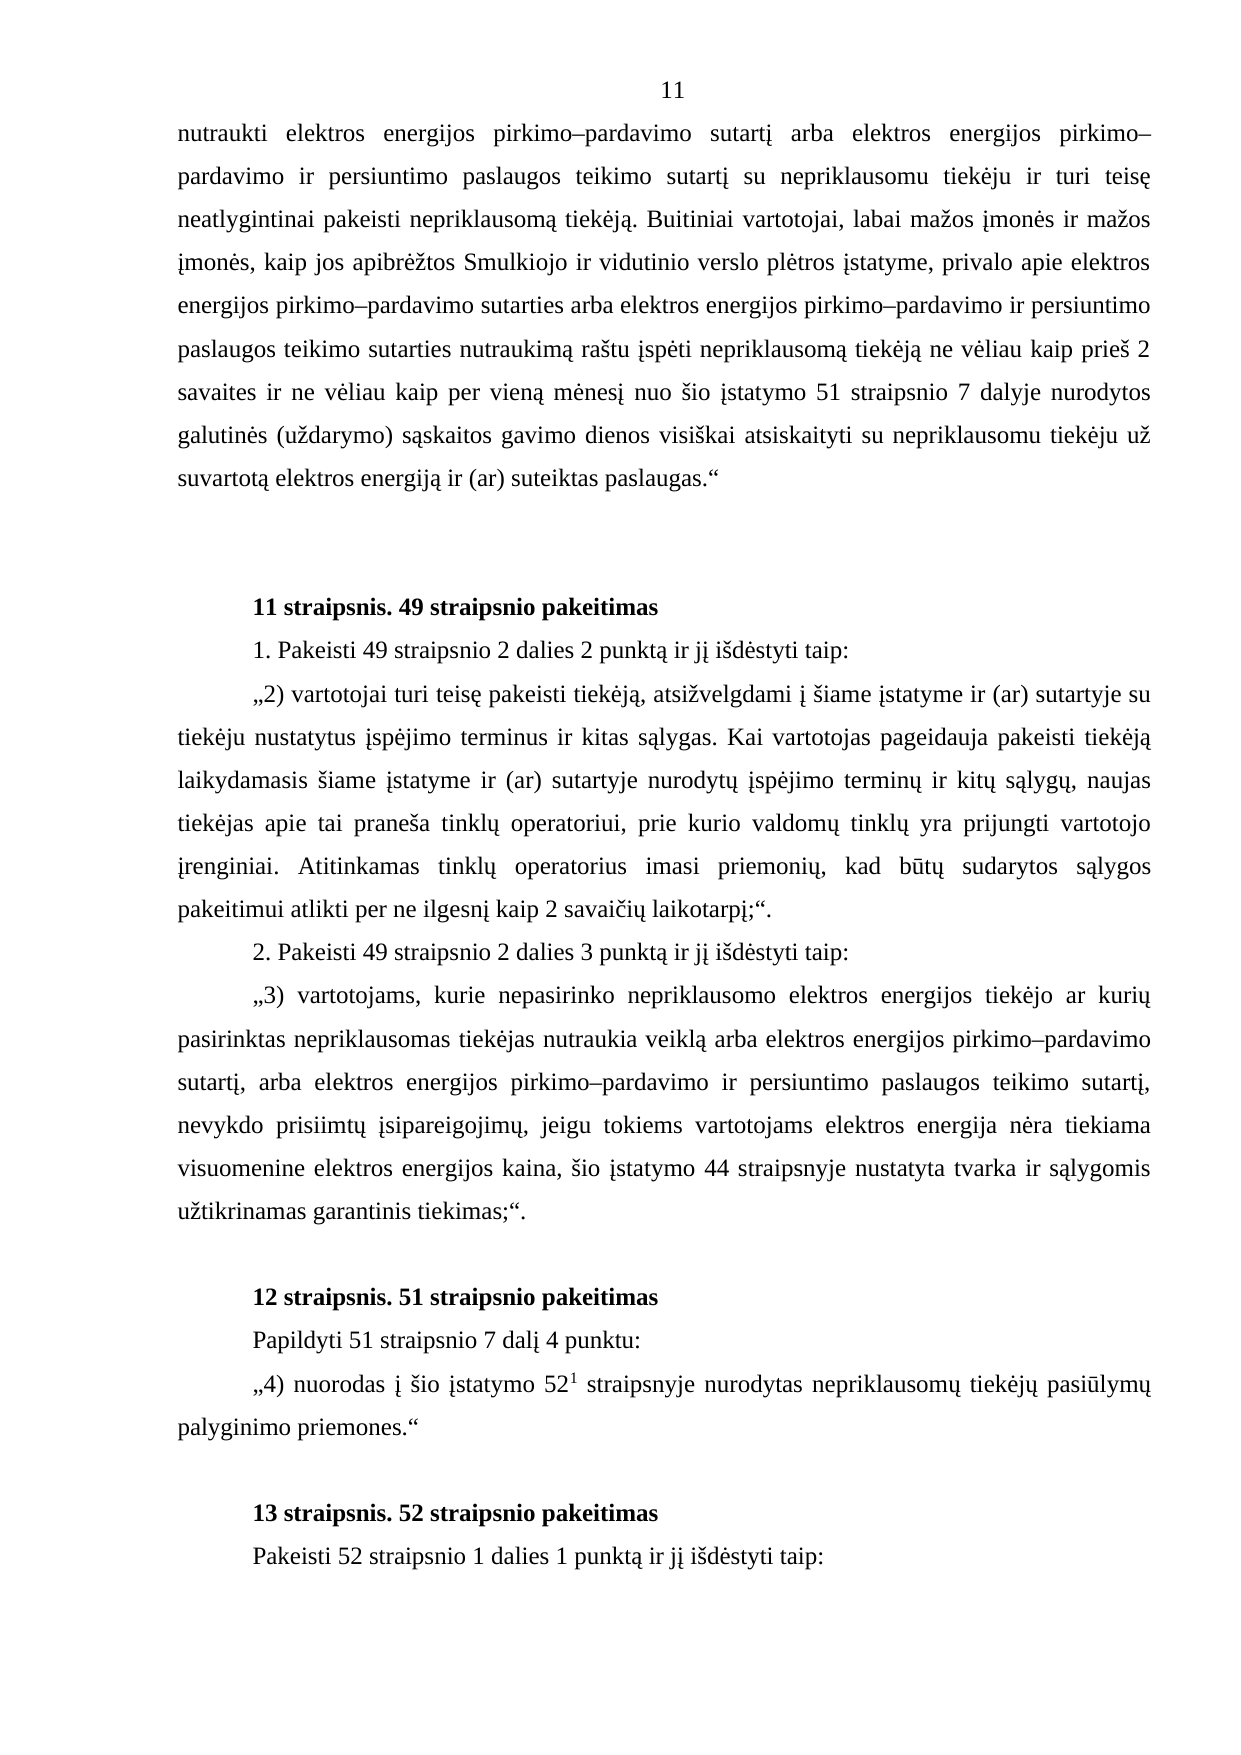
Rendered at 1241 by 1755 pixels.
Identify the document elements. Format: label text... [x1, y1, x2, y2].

text „2) vartotojai turi teisę pakeisti tiekėją, atsižvelgdami į šiame įstatyme ir (ar) sutartyje su tiekėju nustatytus įspėjimo terminus ir kitas sąlygas. Kai vartotojas pageidauja pakeisti tiekėją laikydamasis šiame įstatyme ir (ar) sutartyje nurodytų įspėjimo terminų ir kitų sąlygų, naujas tiekėjas apie tai praneša tinklų operatoriui, prie kurio valdomų tinklų yra prijungti vartotojo įrenginiai. Atitinkamas tinklų operatorius imasi priemonių, kad būtų sudarytos sąlygos pakeitimui atlikti per ne ilgesnį kaip 2 savaičių laikotarpį;“. [177, 679, 1152, 923]
text 1. Pakeisti 49 straipsnio 2 dalies 2 punktą ir jį išdėstyti taip: [177, 636, 1152, 664]
text „3) vartotojams, kurie nepasirinko nepriklausomo elektros energijos tiekėjo ar kurių pasirinktas nepriklausomas tiekėjas nutraukia veiklą arba elektros energijos pirkimo–pardavimo sutartį, arba elektros energijos pirkimo–pardavimo ir persiuntimo paslaugos teikimo sutartį, nevykdo prisiimtų įsipareigojimų, jeigu tokiems vartotojams elektros energija nėra tiekiama visuomenine elektros energijos kaina, šio įstatymo 44 straipsnyje nustatyta tvarka ir sąlygomis užtikrinamas garantinis tiekimas;“. [177, 981, 1152, 1225]
text nutraukti elektros energijos pirkimo–pardavimo sutartį arba elektros energijos pirkimo–pardavimo ir persiuntimo paslaugos teikimo sutartį su nepriklausomu tiekėju ir turi teisę neatlygintinai pakeisti nepriklausomą tiekėją. Buitiniai vartotojai, labai mažos įmonės ir mažos įmonės, kaip jos apibrėžtos Smulkiojo ir vidutinio verslo plėtros įstatyme, privalo apie elektros energijos pirkimo–pardavimo sutarties arba elektros energijos pirkimo–pardavimo ir persiuntimo paslaugos teikimo sutarties nutraukimą raštu įspėti nepriklausomą tiekėją ne vėliau kaip prieš 2 savaites ir ne vėliau kaip per vieną mėnesį nuo šio įstatymo 51 straipsnio 7 dalyje nurodytos galutinės (uždarymo) sąskaitos gavimo dienos visiškai atsiskaityti su nepriklausomu tiekėju už suvartotą elektros energiją ir (ar) suteiktas paslaugas.“ [177, 118, 1152, 492]
text Pakeisti 52 straipsnio 1 dalies 1 punktą ir jį išdėstyti taip: [177, 1541, 1152, 1570]
text 2. Pakeisti 49 straipsnio 2 dalies 3 punktą ir jį išdėstyti taip: [177, 937, 1152, 966]
text 12 straipsnis. 51 straipsnio pakeitimas [177, 1282, 1152, 1311]
text 11 straipsnis. 49 straipsnio pakeitimas [177, 592, 1152, 621]
text „4) nuorodas į šio įstatymo 521 straipsnyje nurodytas nepriklausomų tiekėjų pasiūlymų palyginimo priemones.“ [177, 1369, 1152, 1441]
text Papildyti 51 straipsnio 7 dalį 4 punktu: [177, 1326, 1152, 1354]
text 13 straipsnis. 52 straipsnio pakeitimas [177, 1498, 1152, 1527]
